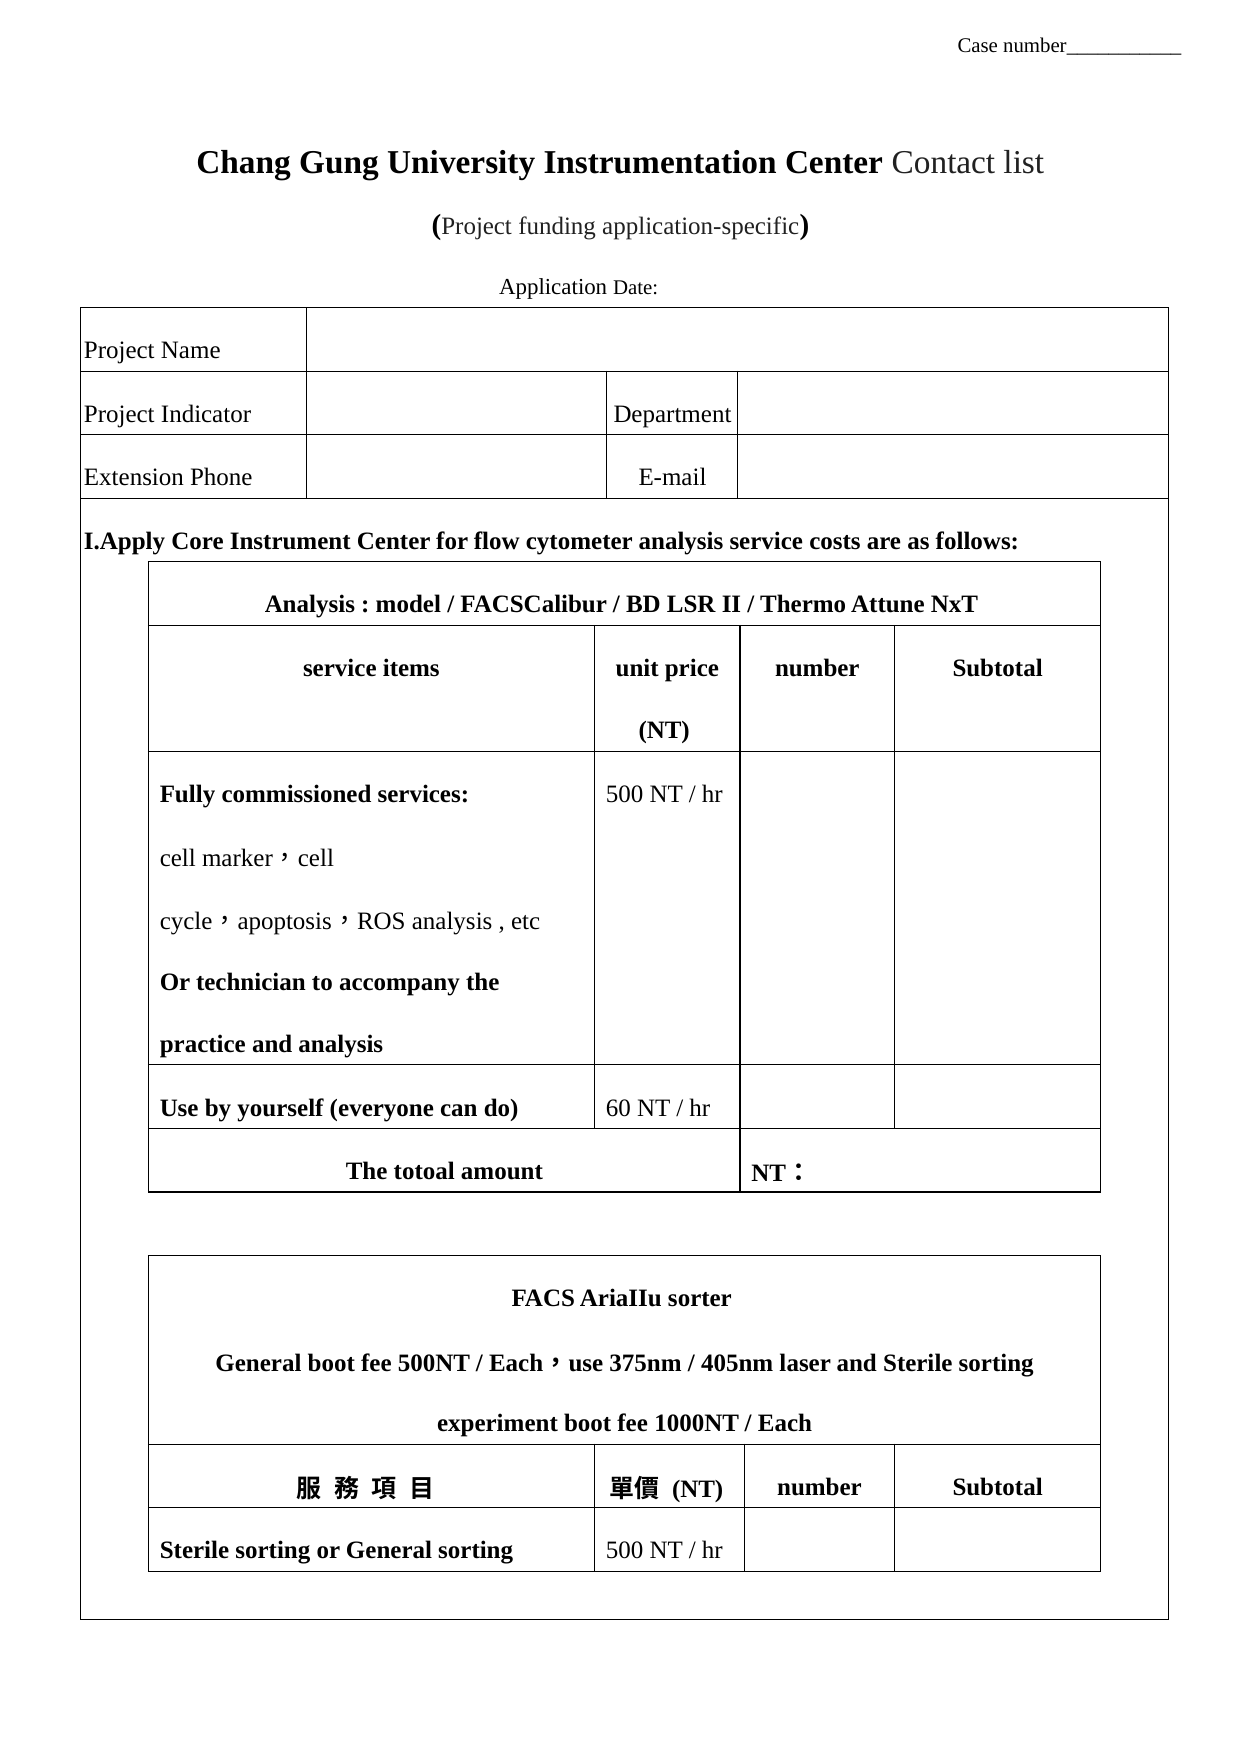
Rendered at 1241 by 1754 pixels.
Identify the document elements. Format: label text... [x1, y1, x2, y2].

table_cell [895, 752, 1100, 1064]
table_cell [741, 1065, 894, 1128]
table_cell I.Apply Core Instrument Center for flow cytometer analysis service costs are as follows: [81, 499, 1168, 1618]
table_cell E-mail [607, 435, 737, 498]
table_header FACS AriaIIu sorter General boot fee 500NT / Each，use 375nm / 405nm laser and Sterile sorting experiment boot fee 1000NT / Each [149, 1256, 1100, 1443]
table_cell NT： [741, 1129, 1100, 1191]
table_cell Subtotal [895, 626, 1100, 751]
text (Project funding application-specific) [59, 182, 1181, 244]
table_cell Project Indicator [81, 372, 306, 434]
table_cell [895, 1508, 1100, 1571]
table_cell unit price (NT) [595, 626, 739, 751]
table_cell number [741, 626, 894, 751]
table_cell [741, 752, 894, 1064]
table_cell Sterile sorting or General sorting [149, 1508, 594, 1571]
table_cell [738, 435, 1168, 498]
table_cell Use by yourself (everyone can do) [149, 1065, 594, 1128]
table_header Project Name [81, 308, 306, 371]
table_cell number [745, 1445, 894, 1507]
text Chang Gung University Instrumentation Center Contact list [59, 119, 1181, 182]
table_cell The totoal amount [149, 1129, 739, 1191]
text Application Date: [59, 244, 1098, 307]
table_header [307, 308, 1168, 371]
table_cell [738, 372, 1168, 434]
table_cell 500 NT / hr [595, 1508, 744, 1571]
table_cell Subtotal [895, 1445, 1100, 1507]
table_cell [745, 1508, 894, 1571]
table_header Analysis : model / FACSCalibur / BD LSR II / Thermo Attune NxT [149, 562, 1100, 625]
table_cell [307, 372, 606, 434]
table_cell [307, 435, 606, 498]
table_cell Extension Phone [81, 435, 306, 498]
table_cell 60 NT / hr [595, 1065, 739, 1128]
table_cell Department [607, 372, 737, 434]
table_cell [895, 1065, 1100, 1128]
table_cell 500 NT / hr [595, 752, 739, 1064]
table_cell Fully commissioned services: cell marker，cell cycle，apoptosis，ROS analysis , etc Or technician to accompany the practice and analysis [149, 752, 594, 1064]
table_cell 服 務 項 目 [149, 1445, 594, 1507]
table_cell service items [149, 626, 594, 751]
table_cell 單價 (NT) [595, 1445, 744, 1507]
